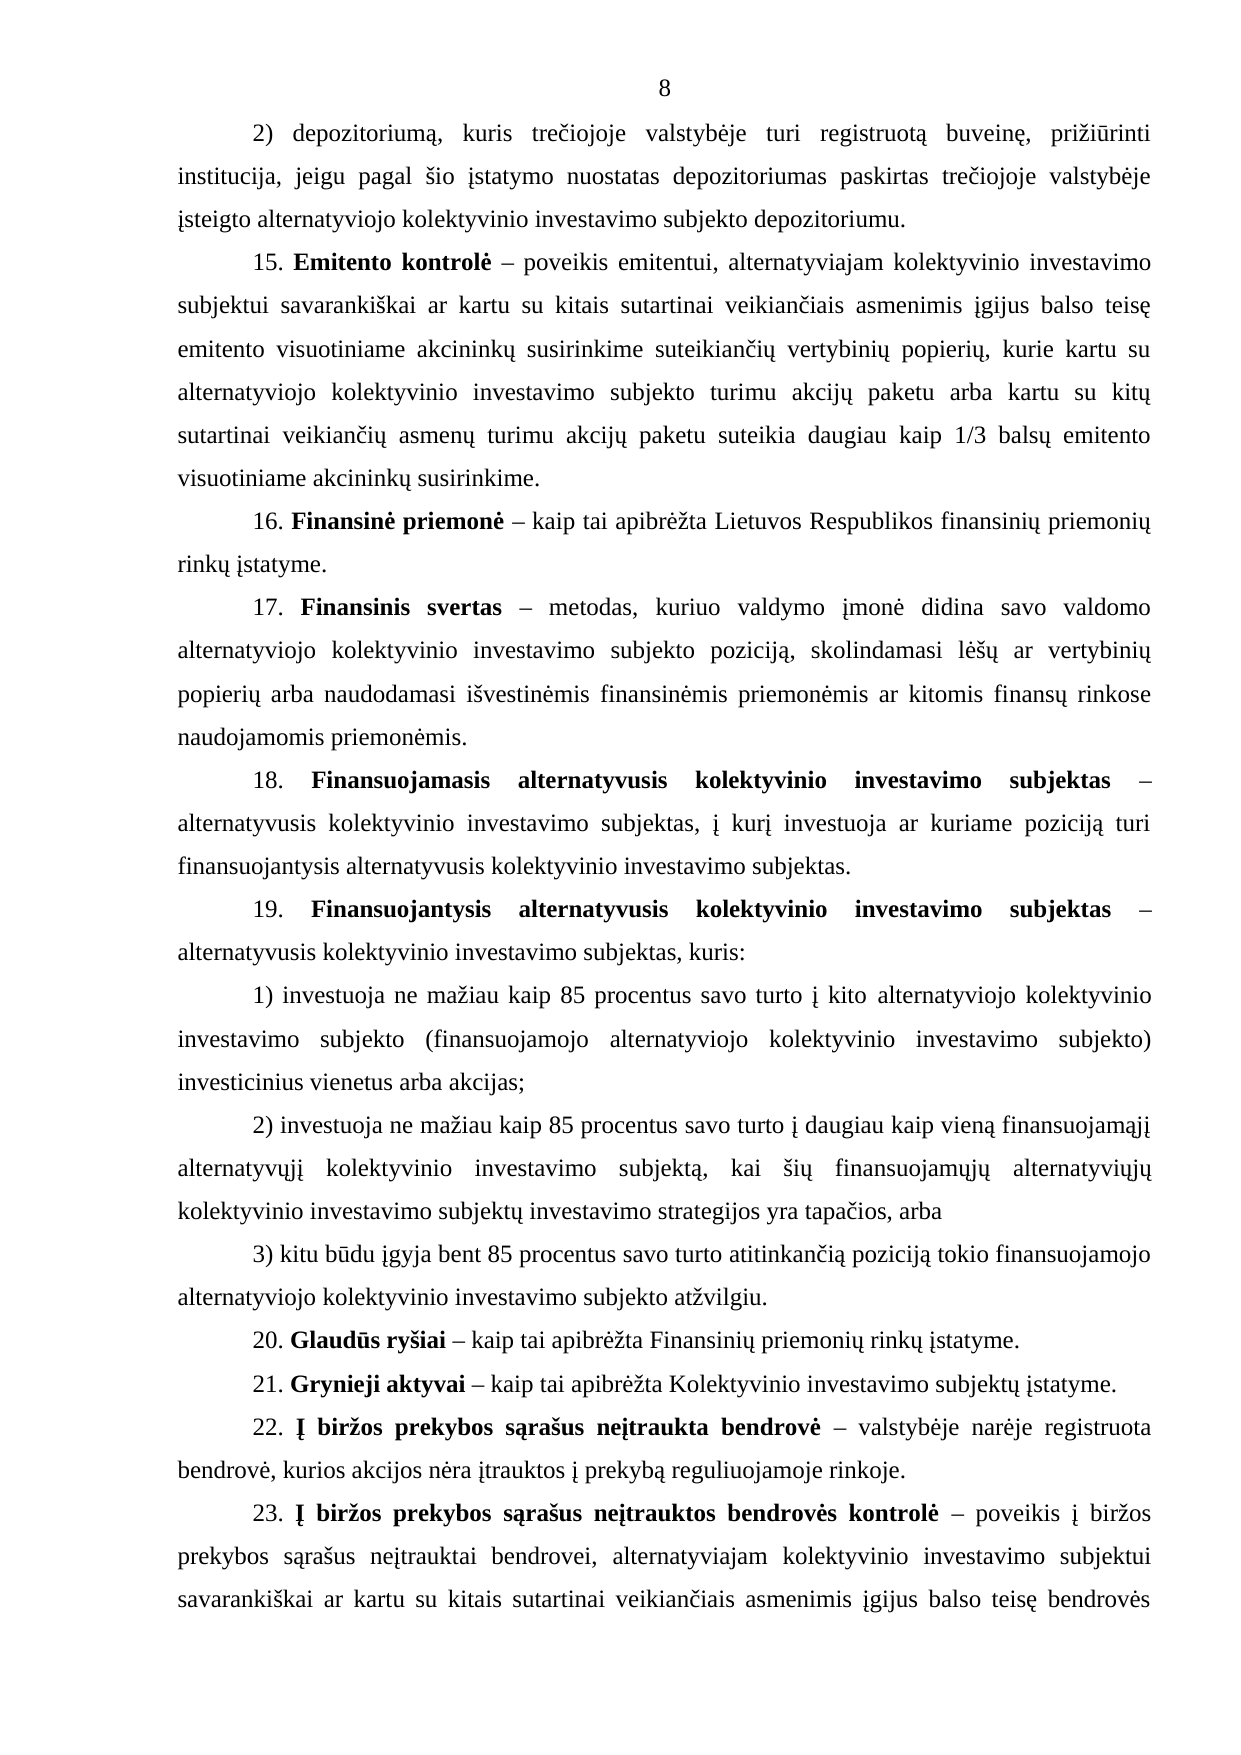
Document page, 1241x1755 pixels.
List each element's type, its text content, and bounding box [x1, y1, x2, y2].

text 17. Finansinis svertas – metodas, kuriuo valdymo įmonė didina savo valdomo alternatyviojo kolektyvinio investavimo subjekto poziciją, skolindamasi lėšų ar vertybinių popierių arba naudodamasi išvestinėmis finansinėmis priemonėmis ar kitomis finansų rinkose naudojamomis priemonėmis. [177, 592, 1152, 751]
text 1) investuoja ne mažiau kaip 85 procentus savo turto į kito alternatyviojo kolektyvinio investavimo subjekto (finansuojamojo alternatyviojo kolektyvinio investavimo subjekto) investicinius vienetus arba akcijas; [177, 981, 1152, 1096]
text 19. Finansuojantysis alternatyvusis kolektyvinio investavimo subjektas – alternatyvusis kolektyvinio investavimo subjektas, kuris: [177, 894, 1152, 966]
text 22. Į biržos prekybos sąrašus neįtraukta bendrovė – valstybėje narėje registruota bendrovė, kurios akcijos nėra įtrauktos į prekybą reguliuojamoje rinkoje. [177, 1412, 1152, 1484]
text 2) investuoja ne mažiau kaip 85 procentus savo turto į daugiau kaip vieną finansuojamąjį alternatyvųjį kolektyvinio investavimo subjektą, kai šių finansuojamųjų alternatyviųjų kolektyvinio investavimo subjektų investavimo strategijos yra tapačios, arba [177, 1110, 1152, 1225]
text 21. Grynieji aktyvai – kaip tai apibrėžta Kolektyvinio investavimo subjektų įstatyme. [177, 1369, 1152, 1397]
text 18. Finansuojamasis alternatyvusis kolektyvinio investavimo subjektas – alternatyvusis kolektyvinio investavimo subjektas, į kurį investuoja ar kuriame poziciją turi finansuojantysis alternatyvusis kolektyvinio investavimo subjektas. [177, 765, 1152, 880]
text 20. Glaudūs ryšiai – kaip tai apibrėžta Finansinių priemonių rinkų įstatyme. [177, 1326, 1152, 1354]
text 23. Į biržos prekybos sąrašus neįtrauktos bendrovės kontrolė – poveikis į biržos prekybos sąrašus neįtrauktai bendrovei, alternatyviajam kolektyvinio investavimo subjektui savarankiškai ar kartu su kitais sutartinai veikiančiais asmenimis įgijus balso teisę bendrovės [177, 1498, 1152, 1613]
text 16. Finansinė priemonė – kaip tai apibrėžta Lietuvos Respublikos finansinių priemonių rinkų įstatyme. [177, 506, 1152, 578]
text 3) kitu būdu įgyja bent 85 procentus savo turto atitinkančią poziciją tokio finansuojamojo alternatyviojo kolektyvinio investavimo subjekto atžvilgiu. [177, 1239, 1152, 1311]
text 2) depozitoriumą, kuris trečiojoje valstybėje turi registruotą buveinę, prižiūrinti institucija, jeigu pagal šio įstatymo nuostatas depozitoriumas paskirtas trečiojoje valstybėje įsteigto alternatyviojo kolektyvinio investavimo subjekto depozitoriumu. [177, 118, 1152, 233]
text 15. Emitento kontrolė – poveikis emitentui, alternatyviajam kolektyvinio investavimo subjektui savarankiškai ar kartu su kitais sutartinai veikiančiais asmenimis įgijus balso teisę emitento visuotiniame akcininkų susirinkime suteikiančių vertybinių popierių, kurie kartu su alternatyviojo kolektyvinio investavimo subjekto turimu akcijų paketu arba kartu su kitų sutartinai veikiančių asmenų turimu akcijų paketu suteikia daugiau kaip 1/3 balsų emitento visuotiniame akcininkų susirinkime. [177, 247, 1152, 492]
